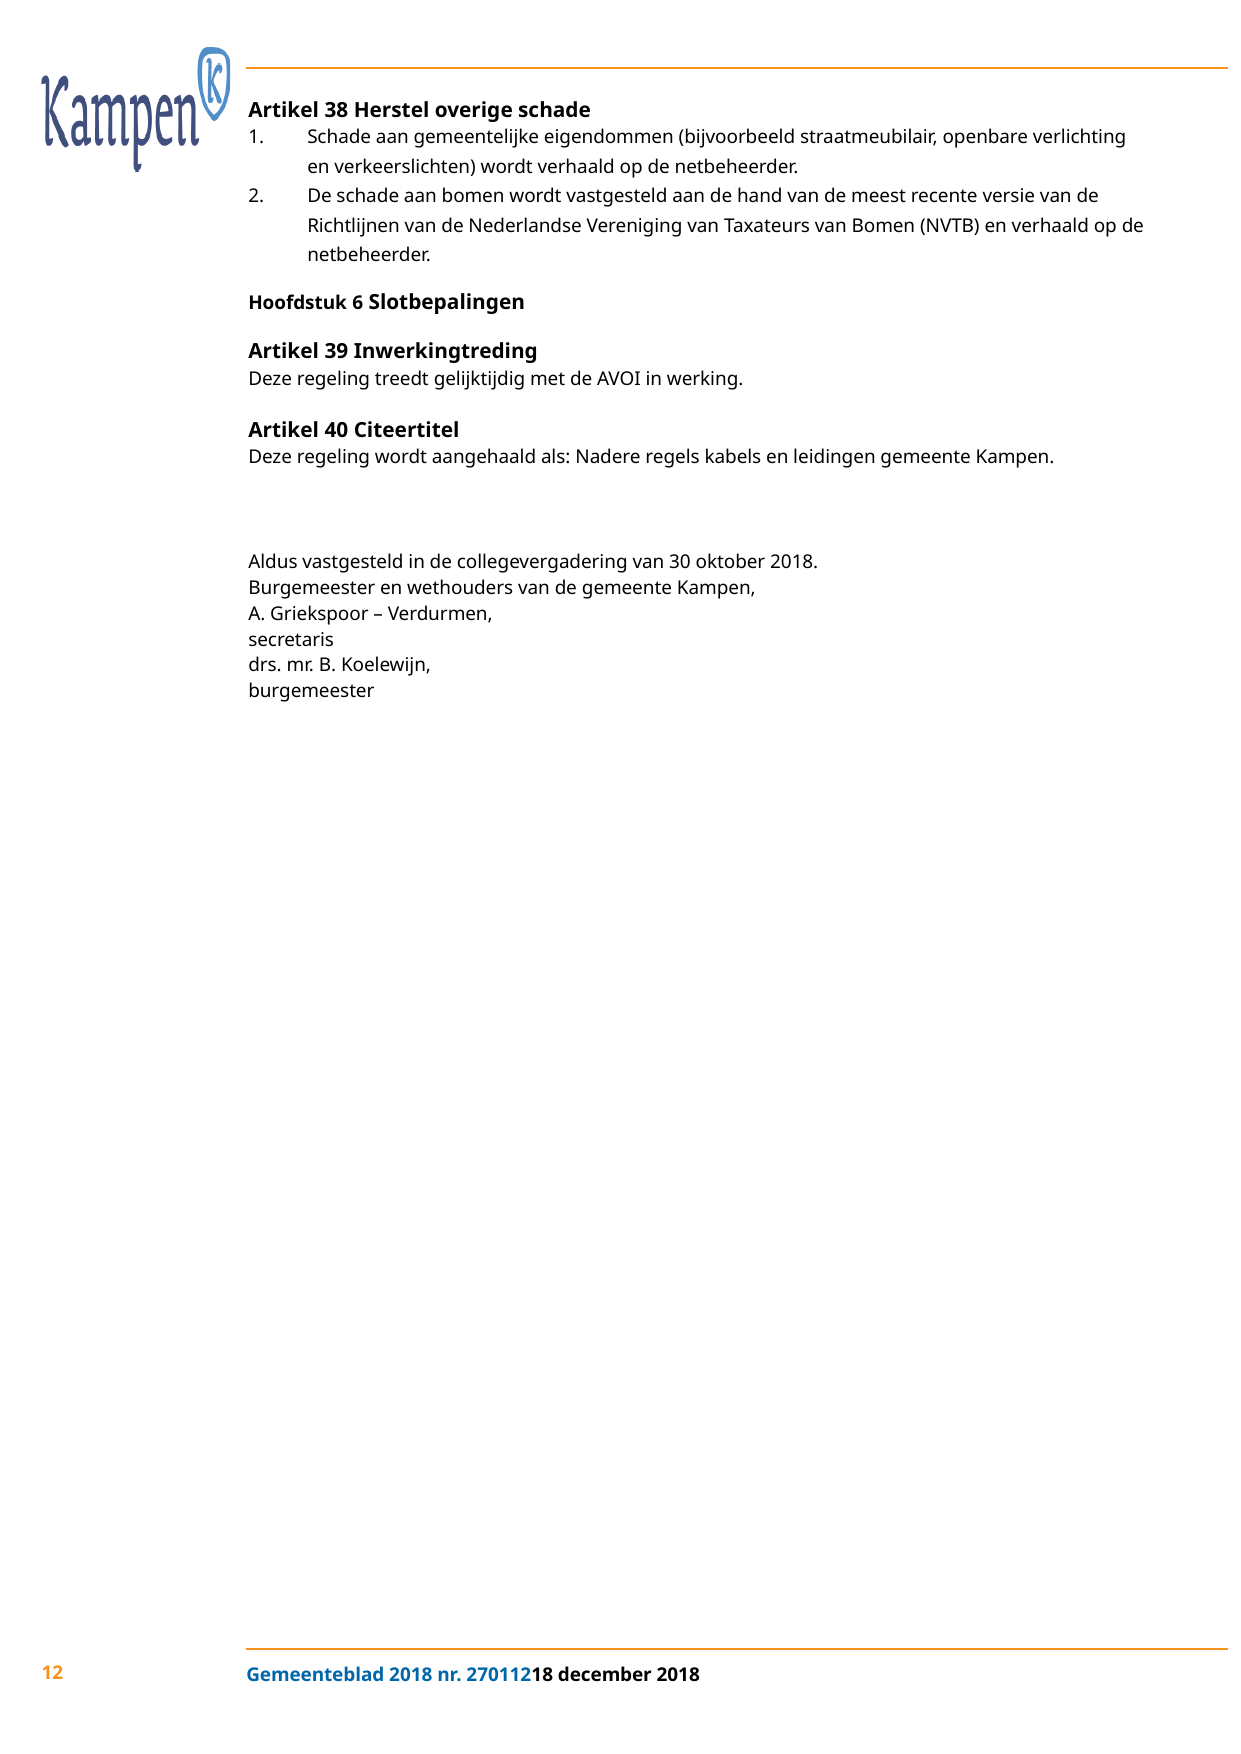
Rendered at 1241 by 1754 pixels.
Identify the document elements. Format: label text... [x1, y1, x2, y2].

text Artikel 39 Inwerkingtreding [248, 336, 1152, 365]
text Aldus vastgesteld in de collegevergadering van 30 oktober 2018. [248, 548, 1152, 574]
text Burgemeester en wethouders van de gemeente Kampen, [248, 574, 1152, 600]
text Artikel 40 Citeertitel [248, 415, 1152, 444]
text Deze regeling wordt aangehaald als: Nadere regels kabels en leidingen gemeente Kampen. [248, 444, 1152, 469]
text A. Griekspoor – Verdurmen, [248, 600, 1152, 626]
text drs. mr. B. Koelewijn, [248, 651, 1152, 677]
text Hoofdstuk 6 Slotbepalingen [248, 287, 1152, 316]
text secretaris [248, 626, 1152, 651]
list Schade aan gemeentelijke eigendommen (bijvoorbeeld straatmeubilair, openbare verlichting en verkeerslichten) wordt verhaald op de netbeheerder. [248, 123, 1152, 178]
list De schade aan bomen wordt vastgesteld aan de hand van de meest recente versie van de Richtlijnen van de Nederlandse Vereniging van Taxateurs van Bomen (NVTB) en verhaald op de netbeheerder. [248, 182, 1152, 267]
text Artikel 38 Herstel overige schade [248, 95, 1152, 123]
picture [41, 47, 231, 172]
text burgemeester [248, 677, 1152, 703]
text Deze regeling treedt gelijktijdig met de AVOI in werking. [248, 365, 1152, 391]
